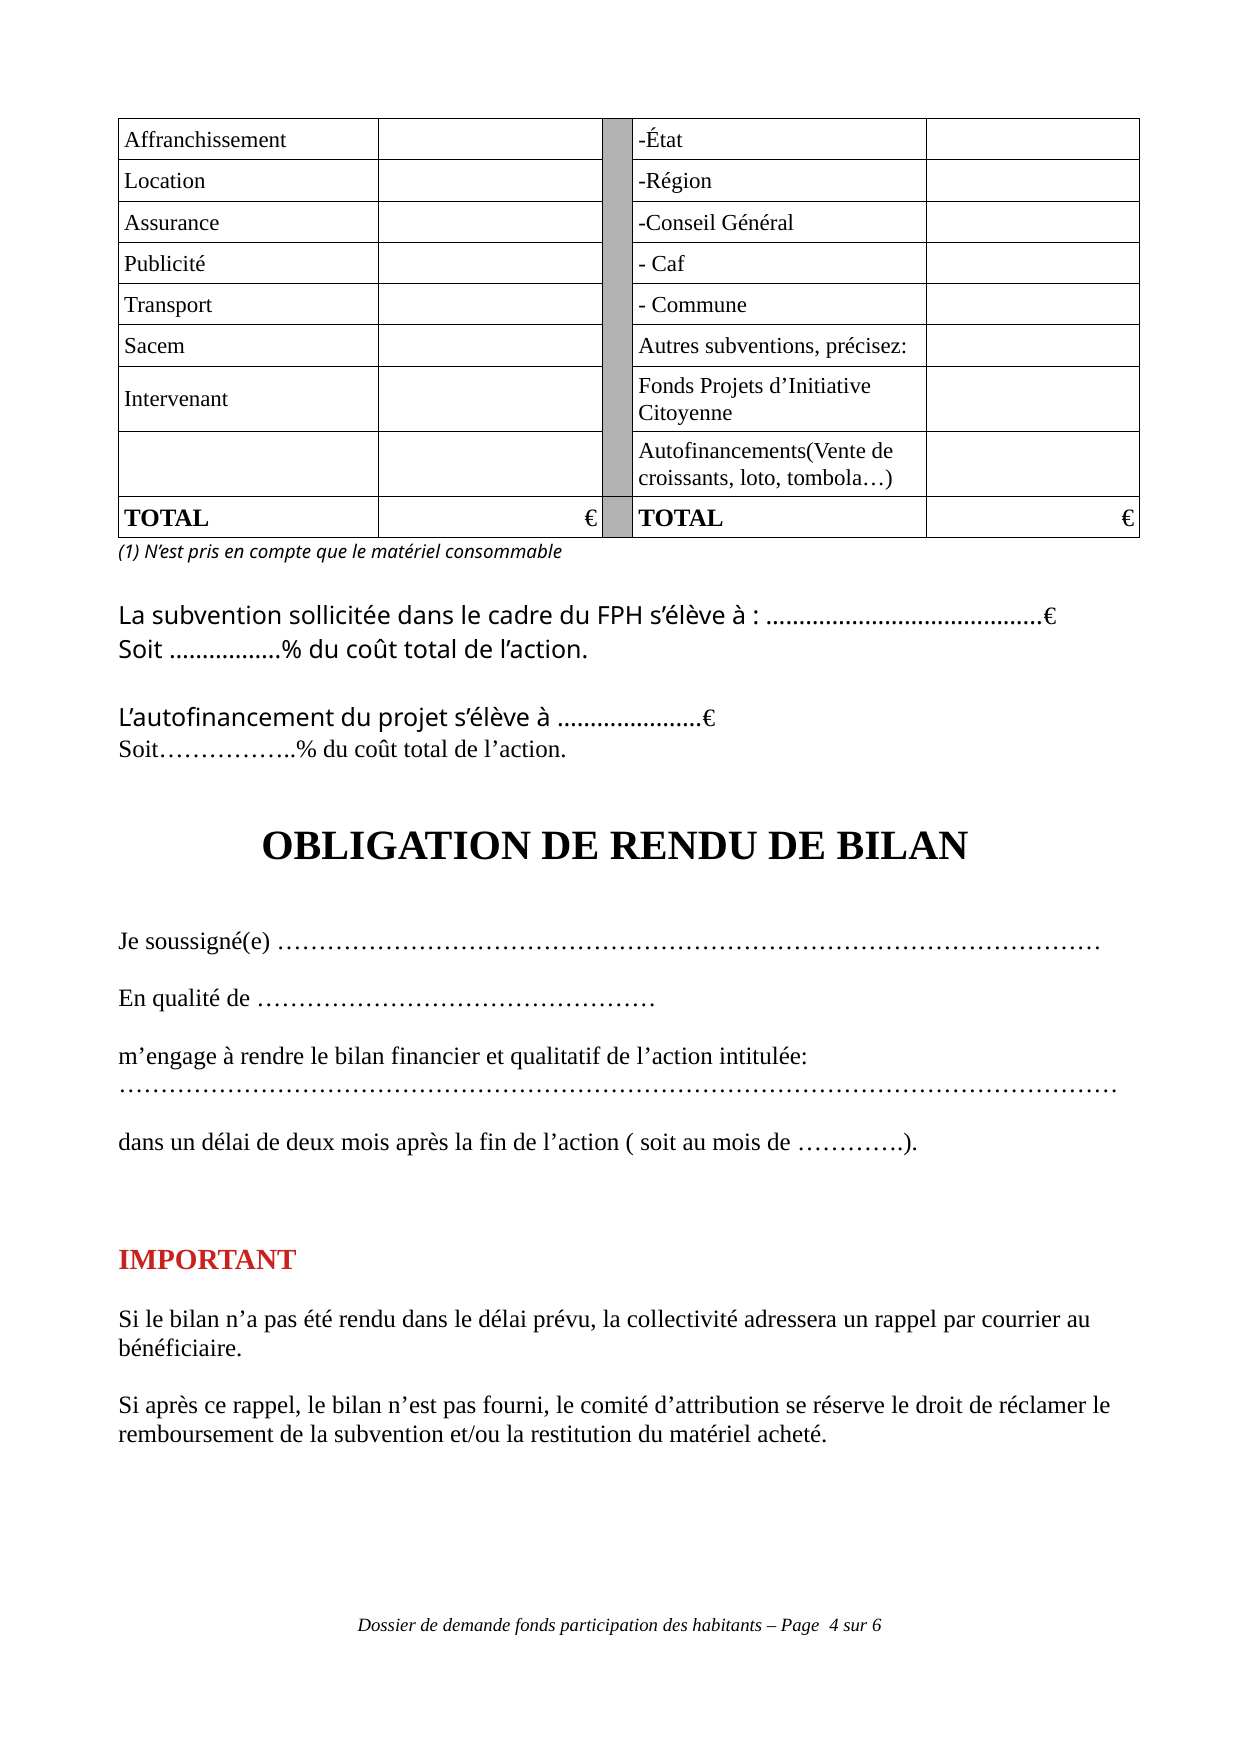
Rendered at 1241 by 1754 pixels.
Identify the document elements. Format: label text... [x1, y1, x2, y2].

table_cell Assurance [119, 202, 378, 242]
table_cell - Commune [633, 284, 926, 324]
table_cell Fonds Projets d’Initiative Citoyenne [633, 367, 926, 431]
table_cell [927, 202, 1139, 242]
table_cell [927, 325, 1139, 366]
table_cell Transport [119, 284, 378, 324]
table_cell € [379, 497, 602, 537]
table_cell € [927, 497, 1139, 537]
table_cell [379, 325, 602, 366]
table_cell -Conseil Général [633, 202, 926, 242]
table_cell Sacem [119, 325, 378, 366]
table_cell [379, 160, 602, 201]
table_cell Location [119, 160, 378, 201]
text m’engage à rendre le bilan financier et qualitatif de l’action intitulée: [118, 1041, 1122, 1069]
text Si après ce rappel, le bilan n’est pas fourni, le comité d’attribution se réserve le droit de réclamer le remboursement de la subvention et/ou la restitution du matériel acheté. [118, 1391, 1122, 1448]
text L’autofinancement du projet s’élève à ………………….€ [118, 700, 1122, 734]
text dans un délai de deux mois après la fin de l’action ( soit au mois de ………….). [118, 1127, 1122, 1156]
table_cell TOTAL [119, 497, 378, 537]
table_cell TOTAL [633, 497, 926, 537]
text La subvention sollicitée dans le cadre du FPH s’élève à : …………………………………...€ [118, 598, 1122, 632]
table_cell Intervenant [119, 367, 378, 431]
text Je soussigné(e) ……………………………………………………………………………………… [118, 926, 1122, 954]
table_cell [927, 432, 1139, 496]
table_cell [927, 367, 1139, 431]
table_cell [379, 202, 602, 242]
text (1) N’est pris en compte que le matériel consommable [118, 538, 1122, 564]
table_cell [379, 119, 602, 159]
text Soit ……………..% du coût total de l’action. [118, 632, 1122, 666]
table_cell Affranchissement [119, 119, 378, 159]
table_cell -Région [633, 160, 926, 201]
table_cell - Caf [633, 243, 926, 283]
table_cell [603, 497, 632, 537]
text OBLIGATION DE RENDU DE BILAN [118, 820, 1122, 868]
table_cell [927, 284, 1139, 324]
table_cell [379, 243, 602, 283]
table_cell [379, 367, 602, 431]
table_cell [379, 284, 602, 324]
text ………………………………………………………………………………………………………… [118, 1069, 1122, 1098]
table_cell [119, 432, 378, 496]
text En qualité de ………………………………………… [118, 983, 1122, 1012]
table_cell [927, 160, 1139, 201]
text Si le bilan n’a pas été rendu dans le délai prévu, la collectivité adressera un rappel par courrier au bénéficiaire. [118, 1304, 1122, 1362]
text Soit……………..% du coût total de l’action. [118, 734, 1122, 763]
table_cell -État [633, 119, 926, 159]
table_cell Autofinancements(Vente de croissants, loto, tombola…) [633, 432, 926, 496]
text IMPORTANT [118, 1242, 1122, 1276]
table_cell Autres subventions, précisez: [633, 325, 926, 366]
table_cell [379, 432, 602, 496]
table_cell [927, 119, 1139, 159]
table_cell [927, 243, 1139, 283]
table_cell Publicité [119, 243, 378, 283]
